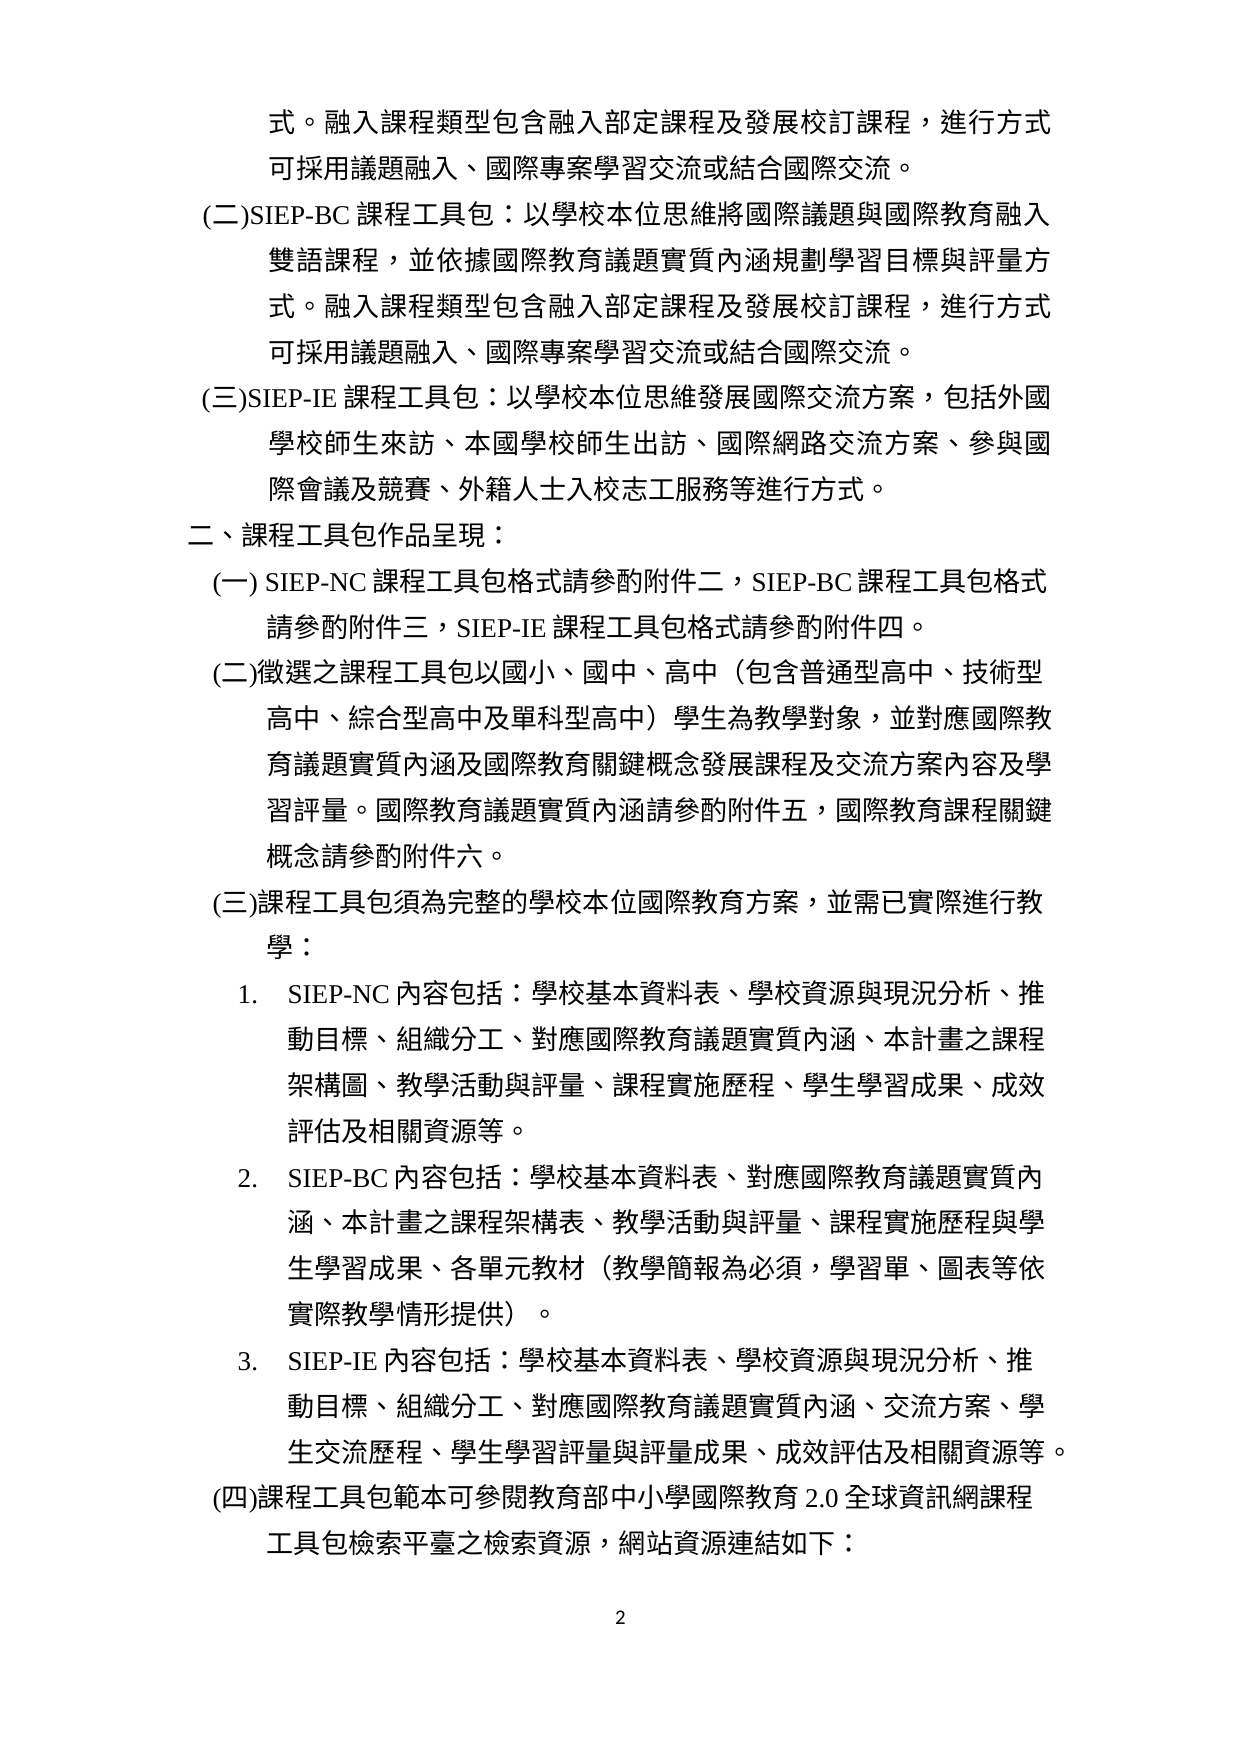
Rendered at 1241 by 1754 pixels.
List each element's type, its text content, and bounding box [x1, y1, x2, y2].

text (三)SIEP-IE課程工具包：以學校本位思維發展國際交流方案，包括外國學校師生來訪、本國學校師生出訪、國際網路交流方案、參與國際會議及競賽、外籍人士入校志工服務等進行方式。 [187, 371, 1053, 509]
text (四)課程工具包範本可參閱教育部中小學國際教育2.0全球資訊網課程工具包檢索平臺之檢索資源，網站資源連結如下： [212, 1471, 1053, 1563]
list SIEP-NC內容包括：學校基本資料表、學校資源與現況分析、推動目標、組織分工、對應國際教育議題實質內涵、本計畫之課程架構圖、教學活動與評量、課程實施歷程、學生學習成果、成效評估及相關資源等。 [237, 967, 1053, 1150]
text (二)SIEP-BC課程工具包：以學校本位思維將國際議題與國際教育融入雙語課程，並依據國際教育議題實質內涵規劃學習目標與評量方式。融入課程類型包含融入部定課程及發展校訂課程，進行方式可採用議題融入、國際專案學習交流或結合國際交流。 [187, 188, 1053, 371]
text (三)課程工具包須為完整的學校本位國際教育方案，並需已實際進行教學： [212, 875, 1053, 967]
list SIEP-IE內容包括：學校基本資料表、學校資源與現況分析、推動目標、組織分工、對應國際教育議題實質內涵、交流方案、學生交流歷程、學生學習評量與評量成果、成效評估及相關資源等。 [237, 1334, 1053, 1471]
text (二)徵選之課程工具包以國小、國中、高中（包含普通型高中、技術型高中、綜合型高中及單科型高中）學生為教學對象，並對應國際教育議題實質內涵及國際教育關鍵概念發展課程及交流方案內容及學習評量。國際教育議題實質內涵請參酌附件五，國際教育課程關鍵概念請參酌附件六。 [212, 646, 1053, 875]
list SIEP-BC內容包括：學校基本資料表、對應國際教育議題實質內涵、本計畫之課程架構表、教學活動與評量、課程實施歷程與學生學習成果、各單元教材（教學簡報為必須，學習單、圖表等依實際教學情形提供）。 [237, 1150, 1053, 1334]
text 式。融入課程類型包含融入部定課程及發展校訂課程，進行方式可採用議題融入、國際專案學習交流或結合國際交流。 [187, 96, 1053, 188]
text 二、課程工具包作品呈現： [187, 509, 1053, 554]
text (一) SIEP-NC課程工具包格式請參酌附件二，SIEP-BC課程工具包格式請參酌附件三，SIEP-IE課程工具包格式請參酌附件四。 [212, 554, 1053, 646]
